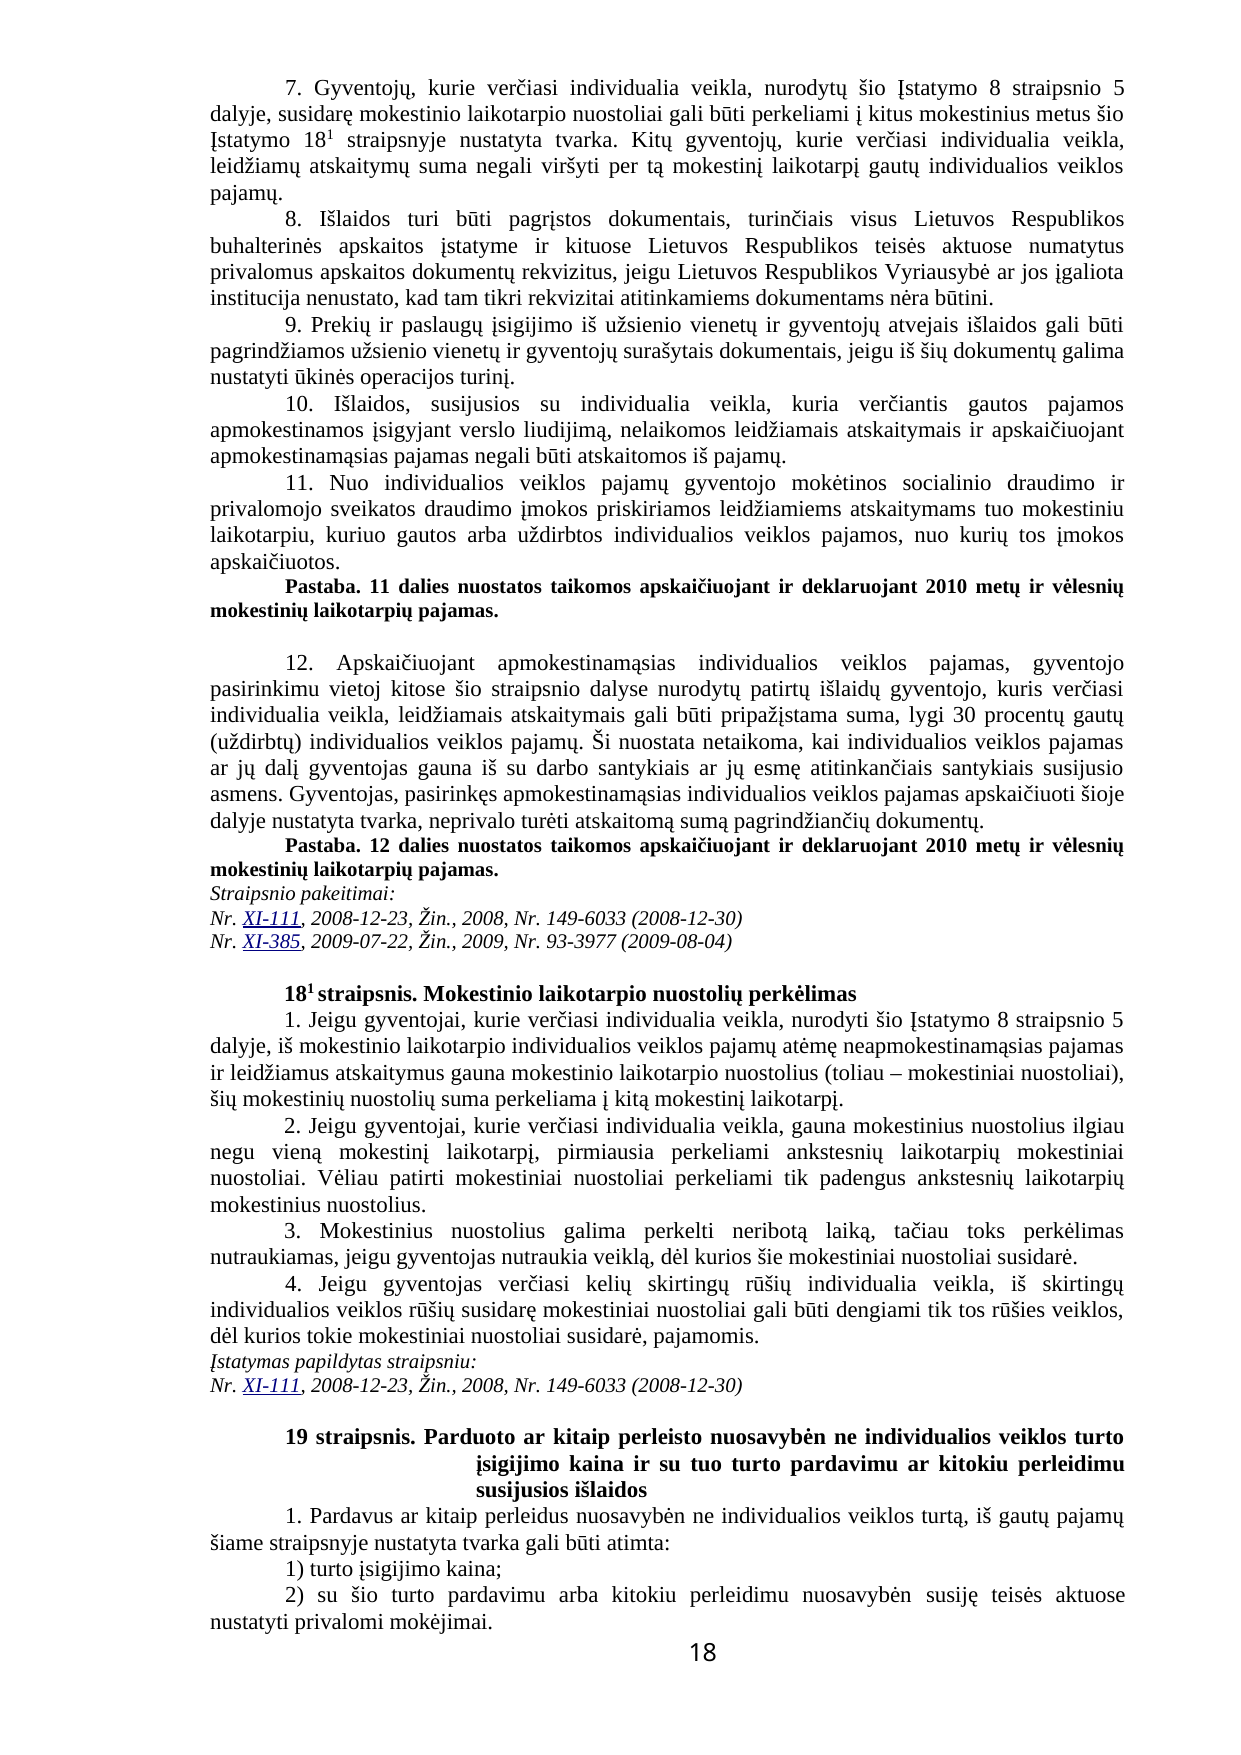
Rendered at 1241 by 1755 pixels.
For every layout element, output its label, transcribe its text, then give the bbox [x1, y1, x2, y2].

text 8. Išlaidos turi būti pagrįstos dokumentais, turinčiais visus Lietuvos Respublikos buhalterinės apskaitos įstatyme ir kituose Lietuvos Respublikos teisės aktuose numatytus privalomus apskaitos dokumentų rekvizitus, jeigu Lietuvos Respublikos Vyriausybė ar jos įgaliota institucija nenustato, kad tam tikri rekvizitai atitinkamiems dokumentams nėra būtini. [210, 205, 1126, 311]
text 1. Jeigu gyventojai, kurie verčiasi individualia veikla, nurodyti šio Įstatymo 8 straipsnio 5 dalyje, iš mokestinio laikotarpio individualios veiklos pajamų atėmę neapmokestinamąsias pajamas ir leidžiamus atskaitymus gauna mokestinio laikotarpio nuostolius (toliau – mokestiniai nuostoliai), šių mokestinių nuostolių suma perkeliama į kitą mokestinį laikotarpį. [210, 1006, 1126, 1112]
text 12. Apskaičiuojant apmokestinamąsias individualios veiklos pajamas, gyventojo pasirinkimu vietoj kitose šio straipsnio dalyse nurodytų patirtų išlaidų gyventojo, kuris verčiasi individualia veikla, leidžiamais atskaitymais gali būti pripažįstama suma, lygi 30 procentų gautų (uždirbtų) individualios veiklos pajamų. Ši nuostata netaikoma, kai individualios veiklos pajamas ar jų dalį gyventojas gauna iš su darbo santykiais ar jų esmę atitinkančiais santykiais susijusio asmens. Gyventojas, pasirinkęs apmokestinamąsias individualios veiklos pajamas apskaičiuoti šioje dalyje nustatyta tvarka, neprivalo turėti atskaitomą sumą pagrindžiančių dokumentų. [210, 649, 1126, 833]
text 19 straipsnis. Parduoto ar kitaip perleisto nuosavybėn ne individualios veiklos turto įsigijimo kaina ir su tuo turto pardavimu ar kitokiu perleidimu susijusios išlaidos [285, 1423, 1126, 1502]
text Pastaba. 11 dalies nuostatos taikomos apskaičiuojant ir deklaruojant 2010 metų ir vėlesnių mokestinių laikotarpių pajamas. [210, 574, 1126, 622]
text Nr. XI-385, 2009-07-22, Žin., 2009, Nr. 93-3977 (2009-08-04) [210, 929, 1126, 953]
text 1) turto įsigijimo kaina; [210, 1555, 1126, 1581]
text 2. Jeigu gyventojai, kurie verčiasi individualia veikla, gauna mokestinius nuostolius ilgiau negu vieną mokestinį laikotarpį, pirmiausia perkeliami ankstesnių laikotarpių mokestiniai nuostoliai. Vėliau patirti mokestiniai nuostoliai perkeliami tik padengus ankstesnių laikotarpių mokestinius nuostolius. [210, 1112, 1126, 1217]
text 3. Mokestinius nuostolius galima perkelti neribotą laiką, tačiau toks perkėlimas nutraukiamas, jeigu gyventojas nutraukia veiklą, dėl kurios šie mokestiniai nuostoliai susidarė. [210, 1217, 1126, 1270]
text 181 straipsnis. Mokestinio laikotarpio nuostolių perkėlimas [210, 980, 1126, 1006]
text 2) su šio turto pardavimu arba kitokiu perleidimu nuosavybėn susiję teisės aktuose nustatyti privalomi mokėjimai. [210, 1581, 1126, 1634]
text 1. Pardavus ar kitaip perleidus nuosavybėn ne individualios veiklos turtą, iš gautų pajamų šiame straipsnyje nustatyta tvarka gali būti atimta: [210, 1502, 1126, 1555]
text 11. Nuo individualios veiklos pajamų gyventojo mokėtinos socialinio draudimo ir privalomojo sveikatos draudimo įmokos priskiriamos leidžiamiems atskaitymams tuo mokestiniu laikotarpiu, kuriuo gautos arba uždirbtos individualios veiklos pajamos, nuo kurių tos įmokos apskaičiuotos. [210, 469, 1126, 574]
text Straipsnio pakeitimai: [210, 881, 1126, 905]
text 10. Išlaidos, susijusios su individualia veikla, kuria verčiantis gautos pajamos apmokestinamos įsigyjant verslo liudijimą, nelaikomos leidžiamais atskaitymais ir apskaičiuojant apmokestinamąsias pajamas negali būti atskaitomos iš pajamų. [210, 390, 1126, 469]
text Įstatymas papildytas straipsniu: [210, 1349, 1126, 1373]
text 9. Prekių ir paslaugų įsigijimo iš užsienio vienetų ir gyventojų atvejais išlaidos gali būti pagrindžiamos užsienio vienetų ir gyventojų surašytais dokumentais, jeigu iš šių dokumentų galima nustatyti ūkinės operacijos turinį. [210, 311, 1126, 390]
text 4. Jeigu gyventojas verčiasi kelių skirtingų rūšių individualia veikla, iš skirtingų individualios veiklos rūšių susidarę mokestiniai nuostoliai gali būti dengiami tik tos rūšies veiklos, dėl kurios tokie mokestiniai nuostoliai susidarė, pajamomis. [210, 1270, 1126, 1349]
text Pastaba. 12 dalies nuostatos taikomos apskaičiuojant ir deklaruojant 2010 metų ir vėlesnių mokestinių laikotarpių pajamas. [210, 833, 1126, 881]
text 7. Gyventojų, kurie verčiasi individualia veikla, nurodytų šio Įstatymo 8 straipsnio 5 dalyje, susidarę mokestinio laikotarpio nuostoliai gali būti perkeliami į kitus mokestinius metus šio Įstatymo 181 straipsnyje nustatyta tvarka. Kitų gyventojų, kurie verčiasi individualia veikla, leidžiamų atskaitymų suma negali viršyti per tą mokestinį laikotarpį gautų individualios veiklos pajamų. [210, 73, 1126, 205]
text Nr. XI-111, 2008-12-23, Žin., 2008, Nr. 149-6033 (2008-12-30) [210, 905, 1126, 929]
text Nr. XI-111, 2008-12-23, Žin., 2008, Nr. 149-6033 (2008-12-30) [210, 1373, 1126, 1397]
